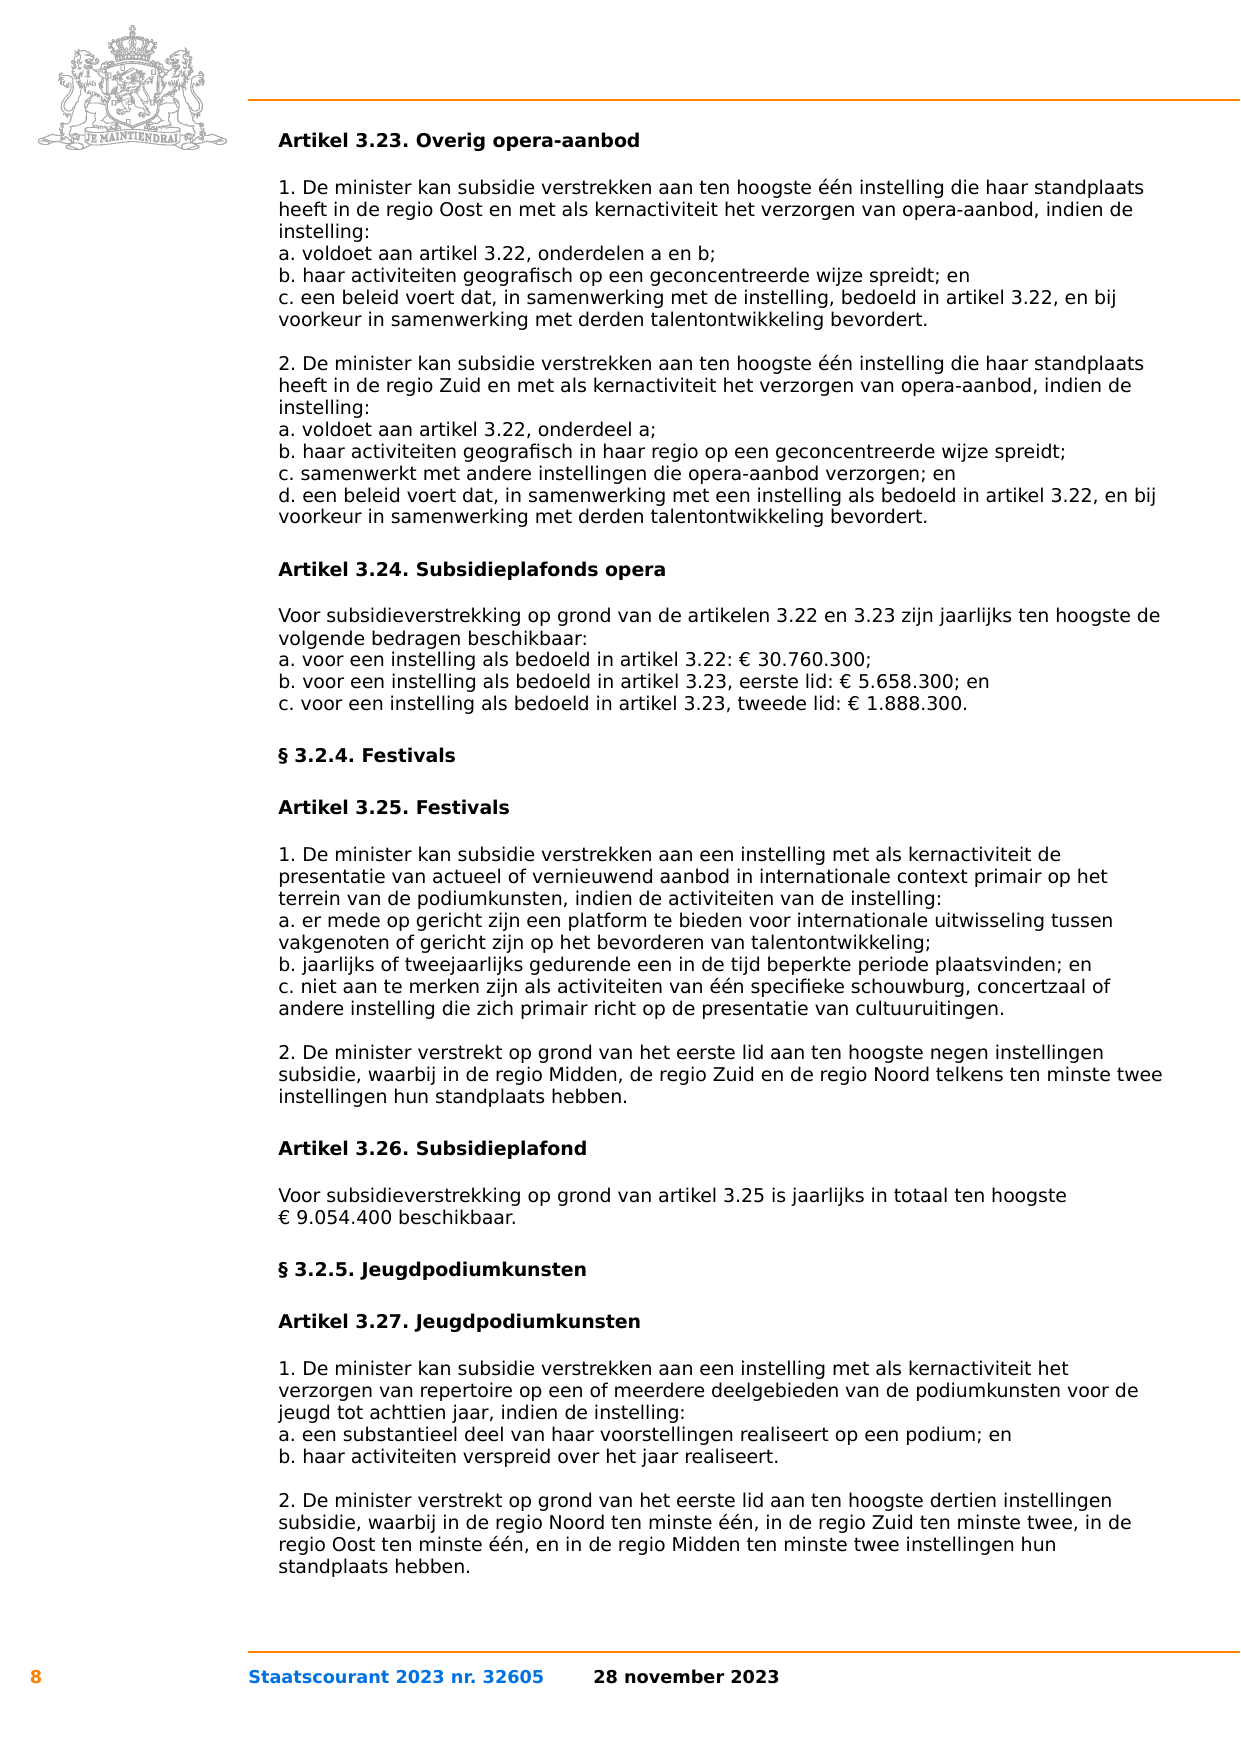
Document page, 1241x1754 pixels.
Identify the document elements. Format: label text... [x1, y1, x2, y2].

text b. haar activiteiten geografisch in haar regio op een geconcentreerde wijze spreidt; [278, 441, 1163, 462]
text c. een beleid voert dat, in samenwerking met de instelling, bedoeld in artikel 3.22, en bij voorkeur in samenwerking met derden talentontwikkeling bevordert. [278, 287, 1163, 331]
text a. voldoet aan artikel 3.22, onderdeel a; [278, 418, 1163, 441]
text c. voor een instelling als bedoeld in artikel 3.23, tweede lid: € 1.888.300. [278, 693, 1163, 715]
subtitle Artikel 3.23. Overig opera-aanbod [278, 130, 1163, 152]
text d. een beleid voert dat, in samenwerking met een instelling als bedoeld in artikel 3.22, en bij voorkeur in samenwerking met derden talentontwikkeling bevordert. [278, 484, 1163, 528]
subtitle § 3.2.5. Jeugdpodiumkunsten [278, 1259, 1163, 1281]
text b. jaarlijks of tweejaarlijks gedurende een in de tijd beperkte periode plaatsvinden; en [278, 954, 1163, 976]
text 2. De minister verstrekt op grond van het eerste lid aan ten hoogste negen instellingen subsidie, waarbij in de regio Midden, de regio Zuid en de regio Noord telkens ten minste twee instellingen hun standplaats hebben. [278, 1042, 1163, 1108]
subtitle § 3.2.4. Festivals [278, 745, 1163, 767]
text 2. De minister verstrekt op grond van het eerste lid aan ten hoogste dertien instellingen subsidie, waarbij in de regio Noord ten minste één, in de regio Zuid ten minste twee, in de regio Oost ten minste één, en in de regio Midden ten minste twee instellingen hun standplaats hebben. [278, 1489, 1163, 1577]
text 1. De minister kan subsidie verstrekken aan een instelling met als kernactiviteit het verzorgen van repertoire op een of meerdere deelgebieden van de podiumkunsten voor de jeugd tot achttien jaar, indien de instelling: [278, 1358, 1163, 1424]
subtitle Artikel 3.27. Jeugdpodiumkunsten [278, 1311, 1163, 1333]
text b. voor een instelling als bedoeld in artikel 3.23, eerste lid: € 5.658.300; en [278, 671, 1163, 693]
text b. haar activiteiten geografisch op een geconcentreerde wijze spreidt; en [278, 265, 1163, 287]
text Voor subsidieverstrekking op grond van de artikelen 3.22 en 3.23 zijn jaarlijks ten hoogste de volgende bedragen beschikbaar: [278, 605, 1163, 649]
subtitle Artikel 3.24. Subsidieplafonds opera [278, 558, 1163, 580]
picture [38, 25, 227, 150]
text a. een substantieel deel van haar voorstellingen realiseert op een podium; en [278, 1424, 1163, 1446]
text Voor subsidieverstrekking op grond van artikel 3.25 is jaarlijks in totaal ten hoogste € 9.054.400 beschikbaar. [278, 1185, 1163, 1229]
text 1. De minister kan subsidie verstrekken aan een instelling met als kernactiviteit de presentatie van actueel of vernieuwend aanbod in internationale context primair op het terrein van de podiumkunsten, indien de activiteiten van de instelling: [278, 844, 1163, 910]
text 1. De minister kan subsidie verstrekken aan ten hoogste één instelling die haar standplaats heeft in de regio Oost en met als kernactiviteit het verzorgen van opera-aanbod, indien de instelling: [278, 177, 1163, 243]
text 2. De minister kan subsidie verstrekken aan ten hoogste één instelling die haar standplaats heeft in de regio Zuid en met als kernactiviteit het verzorgen van opera-aanbod, indien de instelling: [278, 353, 1163, 418]
text c. niet aan te merken zijn als activiteiten van één specifieke schouwburg, concertzaal of andere instelling die zich primair richt op de presentatie van cultuuruitingen. [278, 976, 1163, 1020]
text c. samenwerkt met andere instellingen die opera-aanbod verzorgen; en [278, 462, 1163, 484]
subtitle Artikel 3.26. Subsidieplafond [278, 1138, 1163, 1160]
text a. voor een instelling als bedoeld in artikel 3.22: € 30.760.300; [278, 649, 1163, 671]
text a. voldoet aan artikel 3.22, onderdelen a en b; [278, 243, 1163, 265]
text a. er mede op gericht zijn een platform te bieden voor internationale uitwisseling tussen vakgenoten of gericht zijn op het bevorderen van talentontwikkeling; [278, 910, 1163, 954]
subtitle Artikel 3.25. Festivals [278, 797, 1163, 819]
text b. haar activiteiten verspreid over het jaar realiseert. [278, 1446, 1163, 1468]
